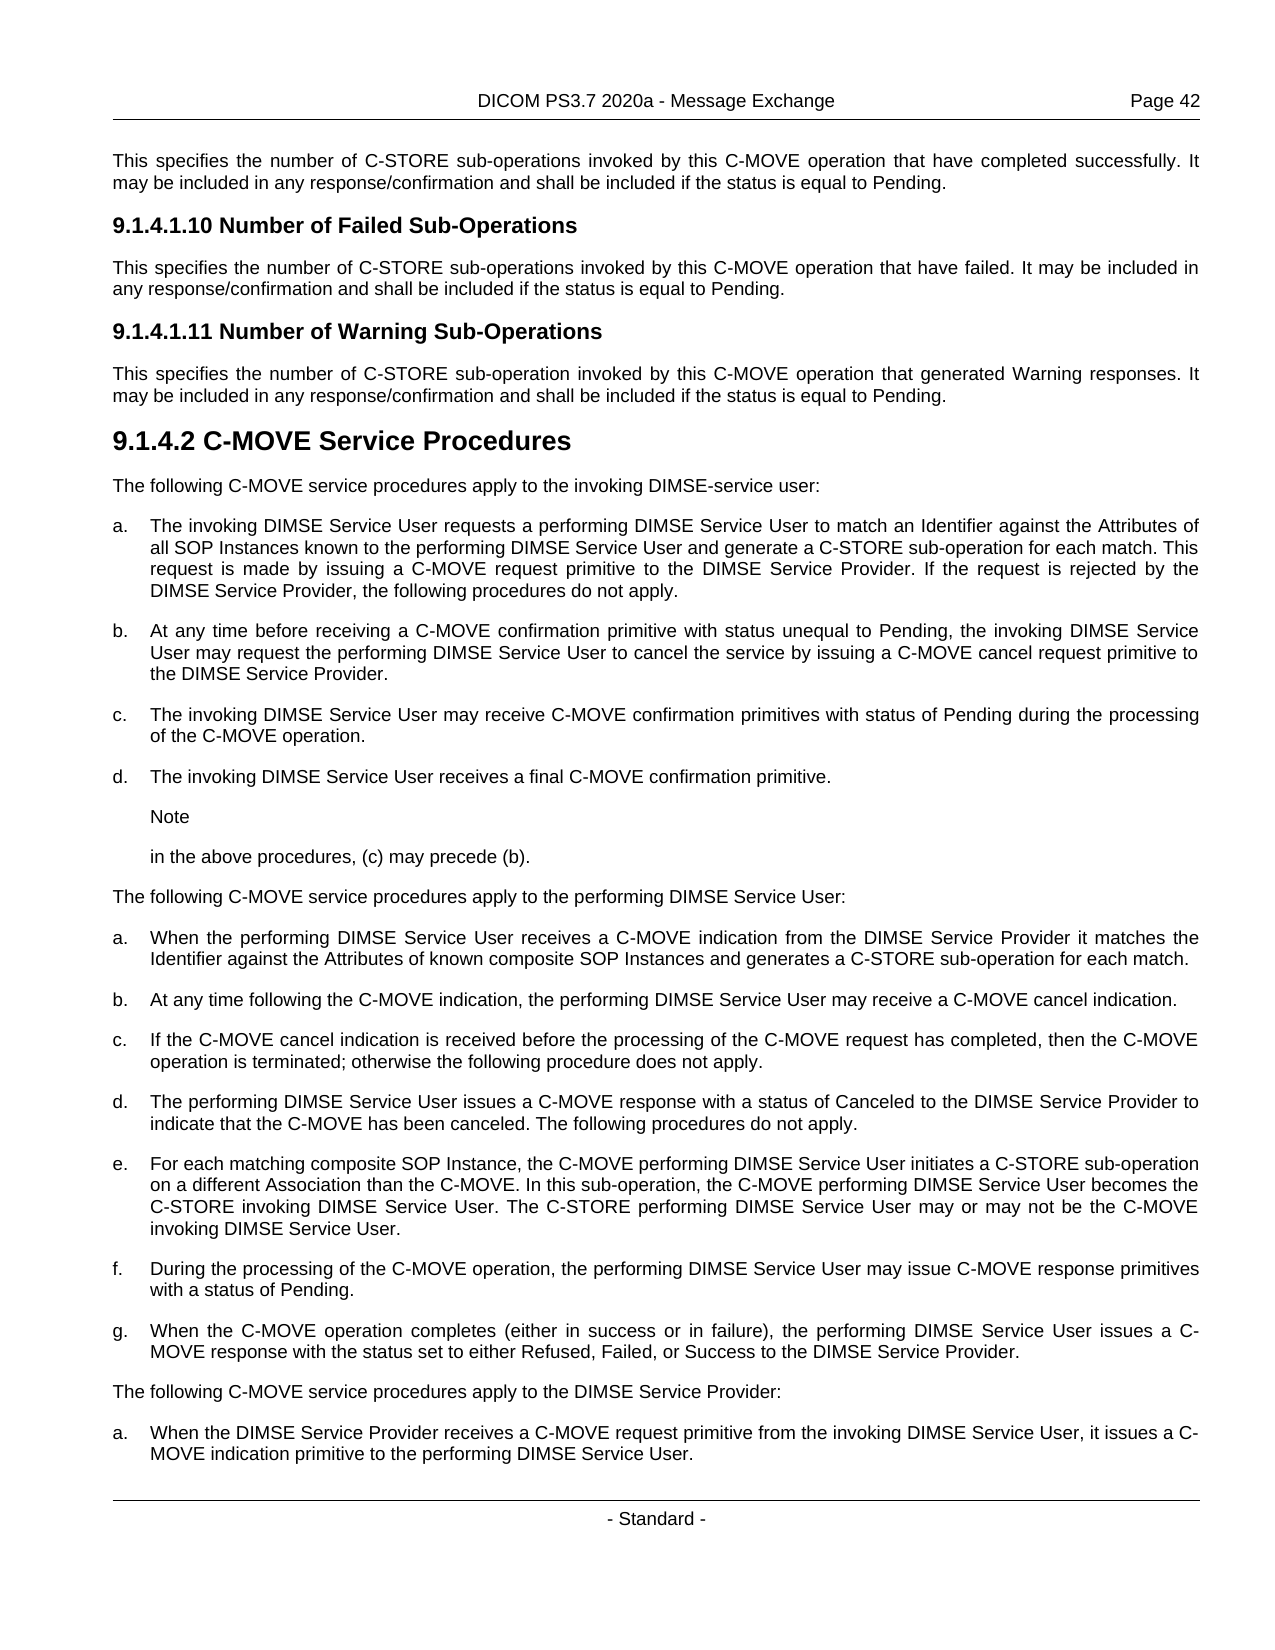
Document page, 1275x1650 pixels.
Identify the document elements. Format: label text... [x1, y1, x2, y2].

text c. If the C-MOVE cancel indication is received before the processing of the C-MOVE request has completed, then the C-MOVE operation is terminated; otherwise the following procedure does not apply. [112, 1029, 1200, 1072]
text 9.1.4.2 C-MOVE Service Procedures [112, 425, 1200, 456]
text The following C-MOVE service procedures apply to the performing DIMSE Service User: [112, 886, 1200, 908]
text f. During the processing of the C-MOVE operation, the performing DIMSE Service User may issue C-MOVE response primitives with a status of Pending. [112, 1258, 1200, 1301]
text d. The performing DIMSE Service User issues a C-MOVE response with a status of Canceled to the DIMSE Service Provider to indicate that the C-MOVE has been canceled. The following procedures do not apply. [112, 1091, 1200, 1134]
text g. When the C-MOVE operation completes (either in success or in failure), the performing DIMSE Service User issues a C-MOVE response with the status set to either Refused, Failed, or Success to the DIMSE Service Provider. [112, 1319, 1200, 1363]
text This specifies the number of C-STORE sub-operations invoked by this C-MOVE operation that have failed. It may be included in any response/confirmation and shall be included if the status is equal to Pending. [112, 256, 1200, 299]
text The following C-MOVE service procedures apply to the DIMSE Service Provider: [112, 1381, 1200, 1403]
text a. When the DIMSE Service Provider receives a C-MOVE request primitive from the invoking DIMSE Service User, it issues a C-MOVE indication primitive to the performing DIMSE Service User. [112, 1422, 1200, 1465]
text c. The invoking DIMSE Service User may receive C-MOVE confirmation primitives with status of Pending during the processing of the C-MOVE operation. [112, 703, 1200, 747]
text e. For each matching composite SOP Instance, the C-MOVE performing DIMSE Service User initiates a C-STORE sub-operation on a different Association than the C-MOVE. In this sub-operation, the C-MOVE performing DIMSE Service User becomes the C-STORE invoking DIMSE Service User. The C-STORE performing DIMSE Service User may or may not be the C-MOVE invoking DIMSE Service User. [112, 1153, 1200, 1239]
text b. At any time before receiving a C-MOVE confirmation primitive with status unequal to Pending, the invoking DIMSE Service User may request the performing DIMSE Service User to cancel the service by issuing a C-MOVE cancel request primitive to the DIMSE Service Provider. [112, 620, 1200, 685]
text 9.1.4.1.10 Number of Failed Sub-Operations [112, 212, 1200, 238]
text in the above procedures, (c) may precede (b). [150, 846, 1162, 868]
text a. When the performing DIMSE Service User receives a C-MOVE indication from the DIMSE Service Provider it matches the Identifier against the Attributes of known composite SOP Instances and generates a C-STORE sub-operation for each match. [112, 927, 1200, 970]
text 9.1.4.1.11 Number of Warning Sub-Operations [112, 318, 1200, 344]
text This specifies the number of C-STORE sub-operations invoked by this C-MOVE operation that have completed successfully. It may be included in any response/confirmation and shall be included if the status is equal to Pending. [112, 150, 1200, 193]
text b. At any time following the C-MOVE indication, the performing DIMSE Service User may receive a C-MOVE cancel indication. [112, 988, 1200, 1010]
text Note [150, 806, 1162, 827]
text d. The invoking DIMSE Service User receives a final C-MOVE confirmation primitive. [112, 765, 1200, 787]
text a. The invoking DIMSE Service User requests a performing DIMSE Service User to match an Identifier against the Attributes of all SOP Instances known to the performing DIMSE Service User and generate a C-STORE sub-operation for each match. This request is made by issuing a C-MOVE request primitive to the DIMSE Service Provider. If the request is rejected by the DIMSE Service Provider, the following procedures do not apply. [112, 515, 1200, 601]
text This specifies the number of C-STORE sub-operation invoked by this C-MOVE operation that generated Warning responses. It may be included in any response/confirmation and shall be included if the status is equal to Pending. [112, 363, 1200, 406]
text The following C-MOVE service procedures apply to the invoking DIMSE-service user: [112, 475, 1200, 496]
